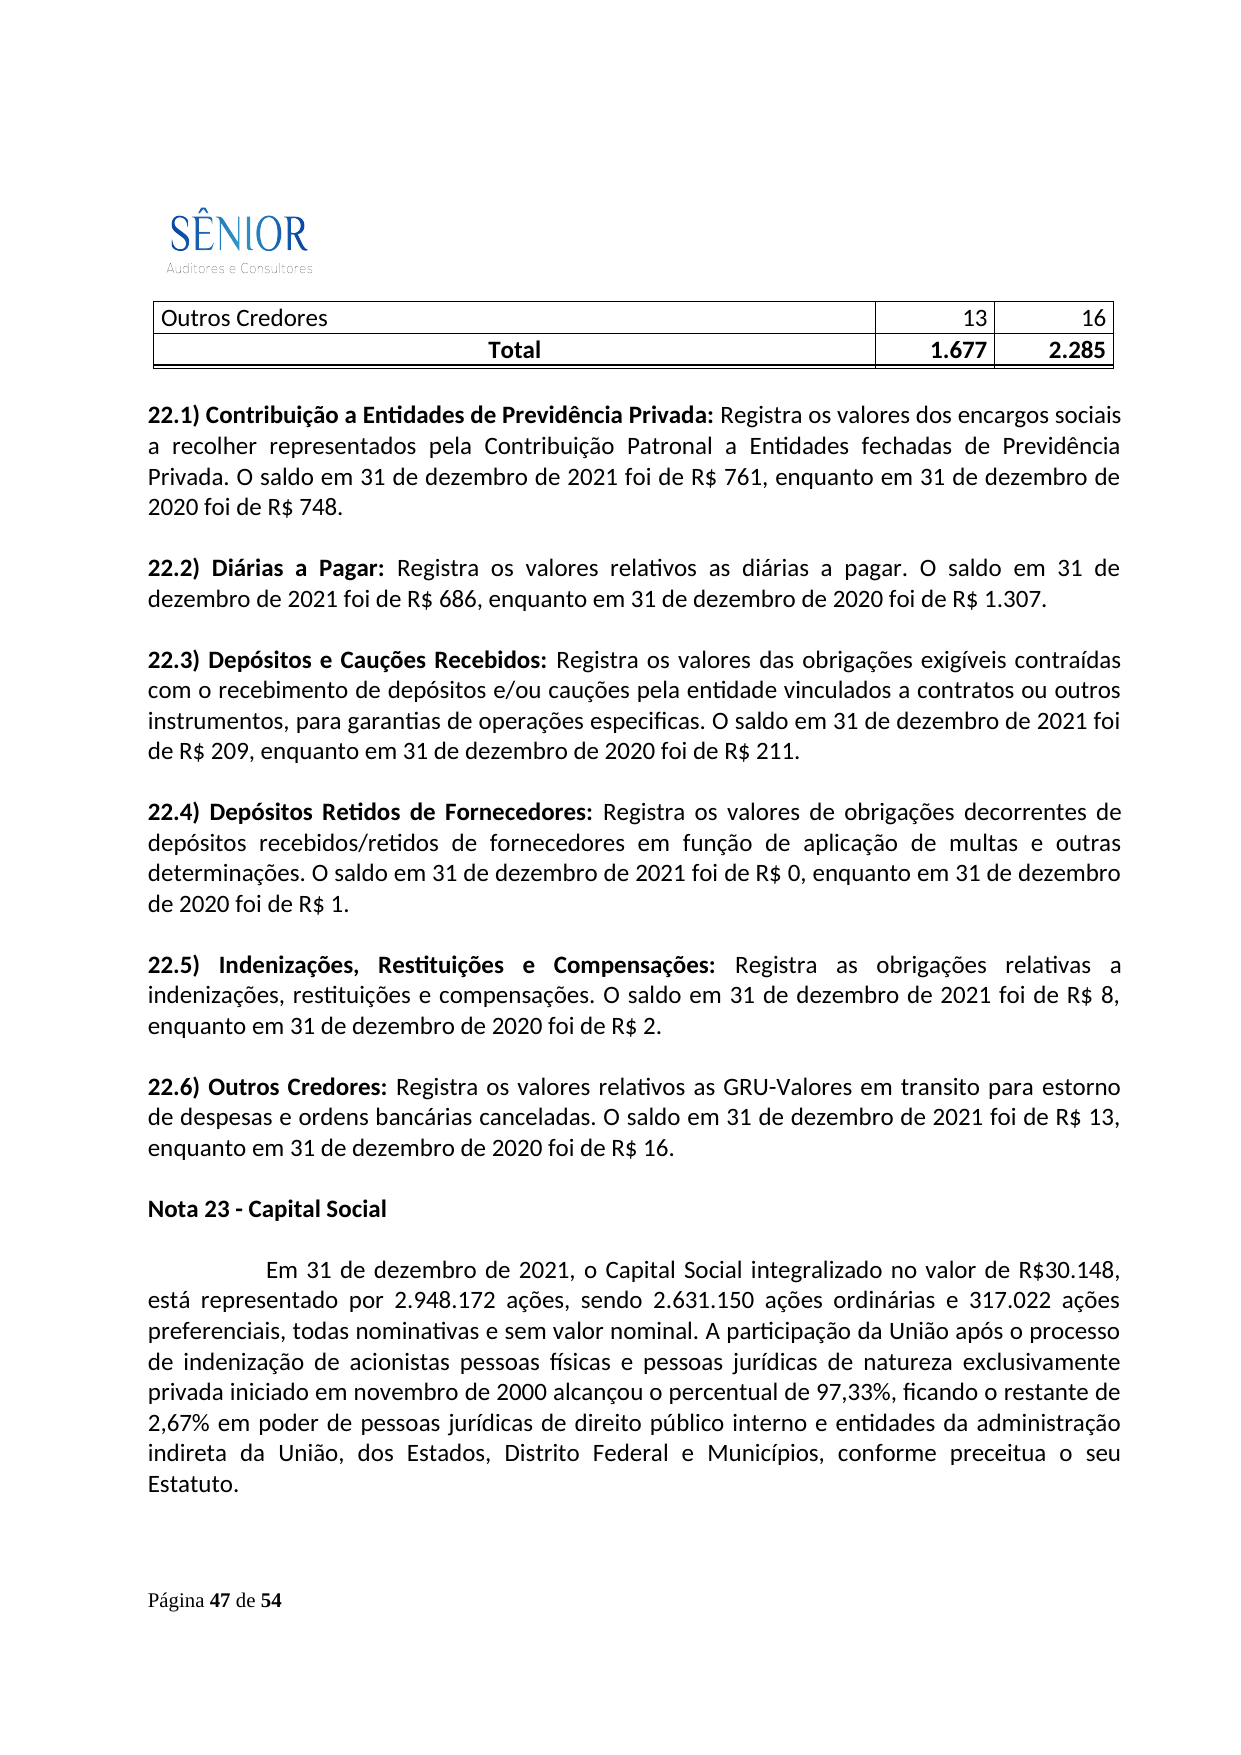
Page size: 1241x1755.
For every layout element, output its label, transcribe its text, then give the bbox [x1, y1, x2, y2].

text 22.1) Contribuição a Entidades de Previdência Privada: Registra os valores dos encargos sociais a recolher representados pela Contribuição Patronal a Entidades fechadas de Previdência Privada. O saldo em 31 de dezembro de 2021 foi de R$ 761, enquanto em 31 de dezembro de 2020 foi de R$ 748. [148, 399, 1122, 522]
text Em 31 de dezembro de 2021, o Capital Social integralizado no valor de R$30.148, está representado por 2.948.172 ações, sendo 2.631.150 ações ordinárias e 317.022 ações preferenciais, todas nominativas e sem valor nominal. A participação da União após o processo de indenização de acionistas pessoas físicas e pessoas jurídicas de natureza exclusivamente privada iniciado em novembro de 2000 alcançou o percentual de 97,33%, ficando o restante de 2,67% em poder de pessoas jurídicas de direito público interno e entidades da administração indireta da União, dos Estados, Distrito Federal e Municípios, conforme preceitua o seu Estatuto. [148, 1254, 1122, 1498]
table_cell 1.677 [876, 334, 994, 364]
text 22.6) Outros Credores: Registra os valores relativos as GRU-Valores em transito para estorno de despesas e ordens bancárias canceladas. O saldo em 31 de dezembro de 2021 foi de R$ 13, enquanto em 31 de dezembro de 2020 foi de R$ 16. [148, 1071, 1122, 1163]
text 22.3) Depósitos e Cauções Recebidos: Registra os valores das obrigações exigíveis contraídas com o recebimento de depósitos e/ou cauções pela entidade vinculados a contratos ou outros instrumentos, para garantias de operações especificas. O saldo em 31 de dezembro de 2021 foi de R$ 209, enquanto em 31 de dezembro de 2020 foi de R$ 211. [148, 644, 1122, 766]
table_cell Total [154, 334, 875, 364]
text 22.4) Depósitos Retidos de Fornecedores: Registra os valores de obrigações decorrentes de depósitos recebidos/retidos de fornecedores em função de aplicação de multas e outras determinações. O saldo em 31 de dezembro de 2021 foi de R$ 0, enquanto em 31 de dezembro de 2020 foi de R$ 1. [148, 796, 1122, 918]
text 22.2) Diárias a Pagar: Registra os valores relativos as diárias a pagar. O saldo em 31 de dezembro de 2021 foi de R$ 686, enquanto em 31 de dezembro de 2020 foi de R$ 1.307. [148, 552, 1122, 613]
table_cell 2.285 [995, 334, 1113, 364]
text 22.5) Indenizações, Restituições e Compensações: Registra as obrigações relativas a indenizações, restituições e compensações. O saldo em 31 de dezembro de 2021 foi de R$ 8, enquanto em 31 de dezembro de 2020 foi de R$ 2. [148, 949, 1122, 1041]
text Nota 23 - Capital Social [148, 1193, 1122, 1224]
table_cell Outros Credores [154, 302, 875, 333]
table_cell 13 [876, 302, 994, 333]
table_cell 16 [995, 302, 1113, 333]
